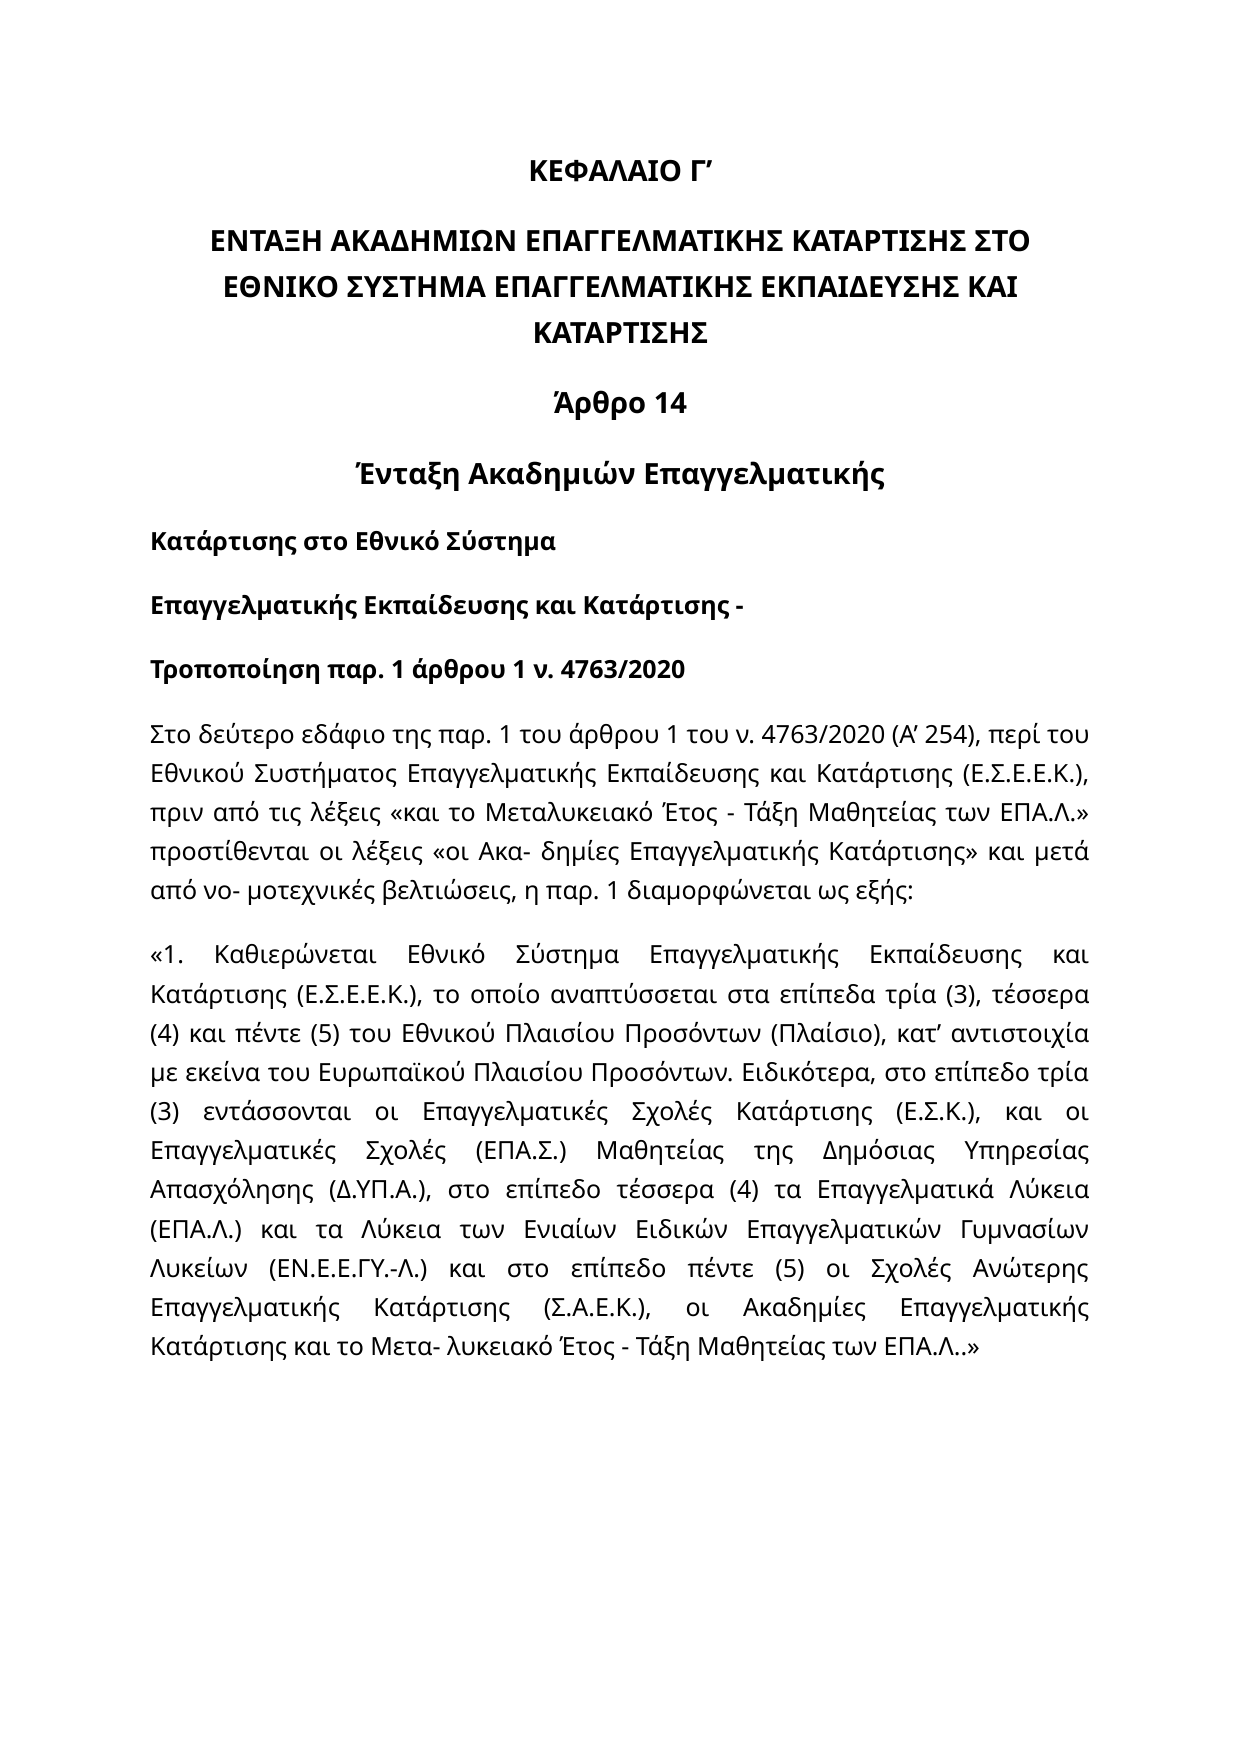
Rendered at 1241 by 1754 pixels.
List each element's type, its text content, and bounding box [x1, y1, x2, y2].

text Στο δεύτερο εδάφιο της παρ. 1 του άρθρου 1 του ν. 4763/2020 (Α’ 254), περί του Εθνικού Συστήματος Επαγγελματικής Εκπαίδευσης και Κατάρτισης (Ε.Σ.Ε.Ε.Κ.), πριν από τις λέξεις «και το Μεταλυκειακό Έτος - Τάξη Μαθητείας των ΕΠΑ.Λ.» προστίθενται οι λέξεις «οι Ακα- δημίες Επαγγελματικής Κατάρτισης» και μετά από νο- μοτεχνικές βελτιώσεις, η παρ. 1 διαμορφώνεται ως εξής: [150, 716, 1090, 907]
text «1. Καθιερώνεται Εθνικό Σύστημα Επαγγελματικής Εκπαίδευσης και Κατάρτισης (Ε.Σ.Ε.Ε.Κ.), το οποίο αναπτύσσεται στα επίπεδα τρία (3), τέσσερα (4) και πέντε (5) του Εθνικού Πλαισίου Προσόντων (Πλαίσιο), κατ’ αντιστοιχία με εκείνα του Ευρωπαϊκού Πλαισίου Προσόντων. Ειδικότερα, στο επίπεδο τρία (3) εντάσσονται οι Επαγγελματικές Σχολές Κατάρτισης (Ε.Σ.Κ.), και οι Επαγγελματικές Σχολές (ΕΠΑ.Σ.) Μαθητείας της Δημόσιας Υπηρεσίας Απασχόλησης (Δ.ΥΠ.Α.), στο επίπεδο τέσσερα (4) τα Επαγγελματικά Λύκεια (ΕΠΑ.Λ.) και τα Λύκεια των Ενιαίων Ειδικών Επαγγελματικών Γυμνασίων Λυκείων (ΕΝ.Ε.Ε.ΓΥ.-Λ.) και στο επίπεδο πέντε (5) οι Σχολές Ανώτερης Επαγγελματικής Κατάρτισης (Σ.Α.Ε.Κ.), οι Ακαδημίες Επαγγελματικής Κατάρτισης και το Μετα- λυκειακό Έτος - Τάξη Μαθητείας των ΕΠΑ.Λ..» [150, 937, 1090, 1363]
subtitle Ένταξη Ακαδημιών Επαγγελματικής [150, 453, 1090, 493]
text Κατάρτισης στο Εθνικό Σύστημα [150, 524, 1090, 558]
subtitle Άρθρο 14 [150, 382, 1090, 422]
text Τροποποίηση παρ. 1 άρθρου 1 ν. 4763/2020 [150, 652, 1090, 686]
subtitle ΕΝΤΑΞΗ ΑΚΑΔΗΜΙΩΝ ΕΠΑΓΓΕΛΜΑΤΙΚΗΣ ΚΑΤΑΡΤΙΣΗΣ ΣΤΟ ΕΘΝΙΚΟ ΣΥΣΤΗΜΑ ΕΠΑΓΓΕΛΜΑΤΙΚΗΣ ΕΚΠΑΙΔΕΥΣΗΣ ΚΑΙ ΚΑΤΑΡΤΙΣΗΣ [150, 221, 1090, 352]
text Επαγγελματικής Εκπαίδευσης και Κατάρτισης - [150, 588, 1090, 622]
subtitle ΚΕΦΑΛΑΙΟ Γ’ [150, 150, 1090, 190]
